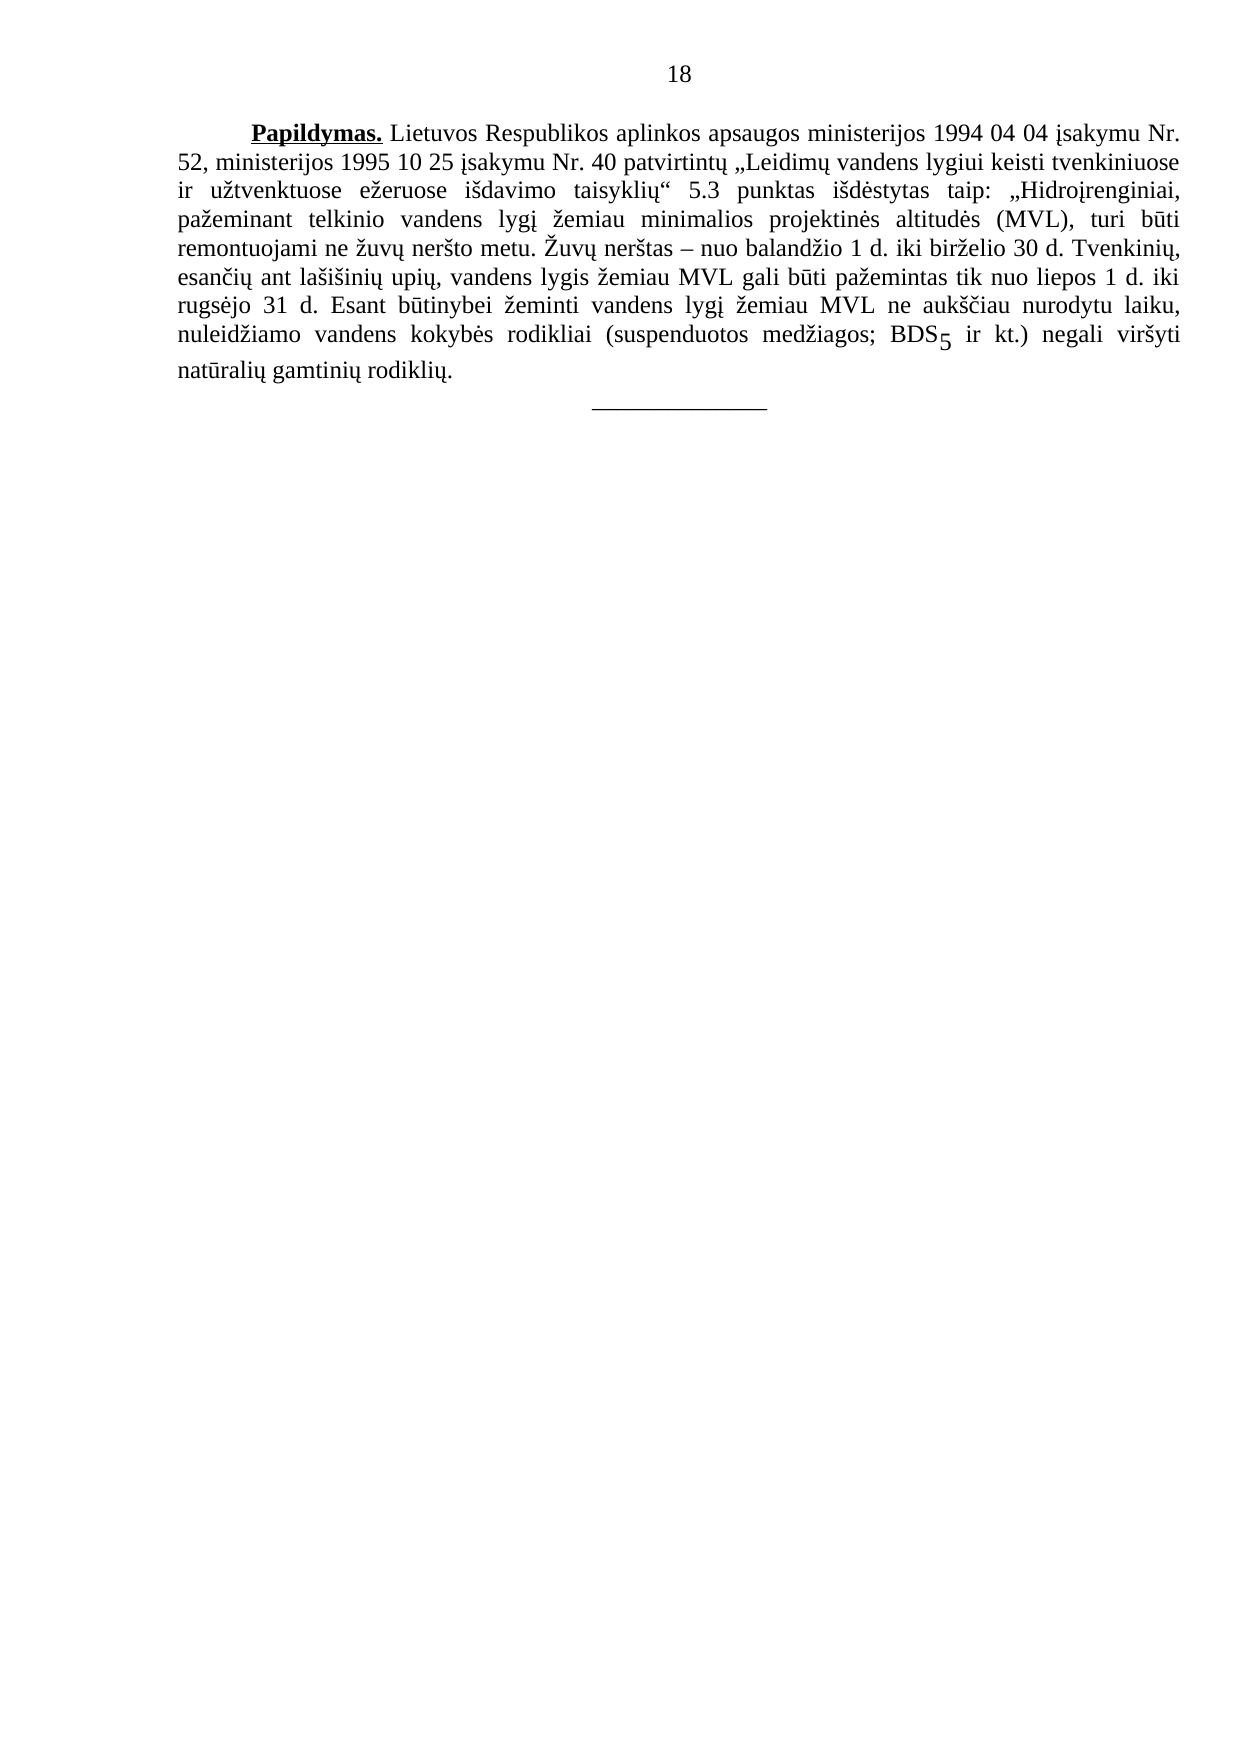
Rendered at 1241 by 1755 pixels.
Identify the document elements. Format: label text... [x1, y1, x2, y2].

text ______________ [177, 384, 1181, 413]
text Papildymas. Lietuvos Respublikos aplinkos apsaugos ministerijos 1994 04 04 įsakymu Nr. 52, ministerijos 1995 10 25 įsakymu Nr. 40 patvirtintų „Leidimų vandens lygiui keisti tvenkiniuose ir užtvenktuose ežeruose išdavimo taisyklių“ 5.3 punktas išdėstytas taip: „Hidroįrenginiai, pažeminant telkinio vandens lygį žemiau minimalios projektinės altitudės (MVL), turi būti remontuojami ne žuvų neršto metu. Žuvų nerštas – nuo balandžio 1 d. iki birželio 30 d. Tvenkinių, esančių ant lašišinių upių, vandens lygis žemiau MVL gali būti pažemintas tik nuo liepos 1 d. iki rugsėjo 31 d. Esant būtinybei žeminti vandens lygį žemiau MVL ne aukščiau nurodytu laiku, nuleidžiamo vandens kokybės rodikliai (suspenduotos medžiagos; BDS5 ir kt.) negali viršyti natūralių gamtinių rodiklių. [177, 118, 1181, 384]
